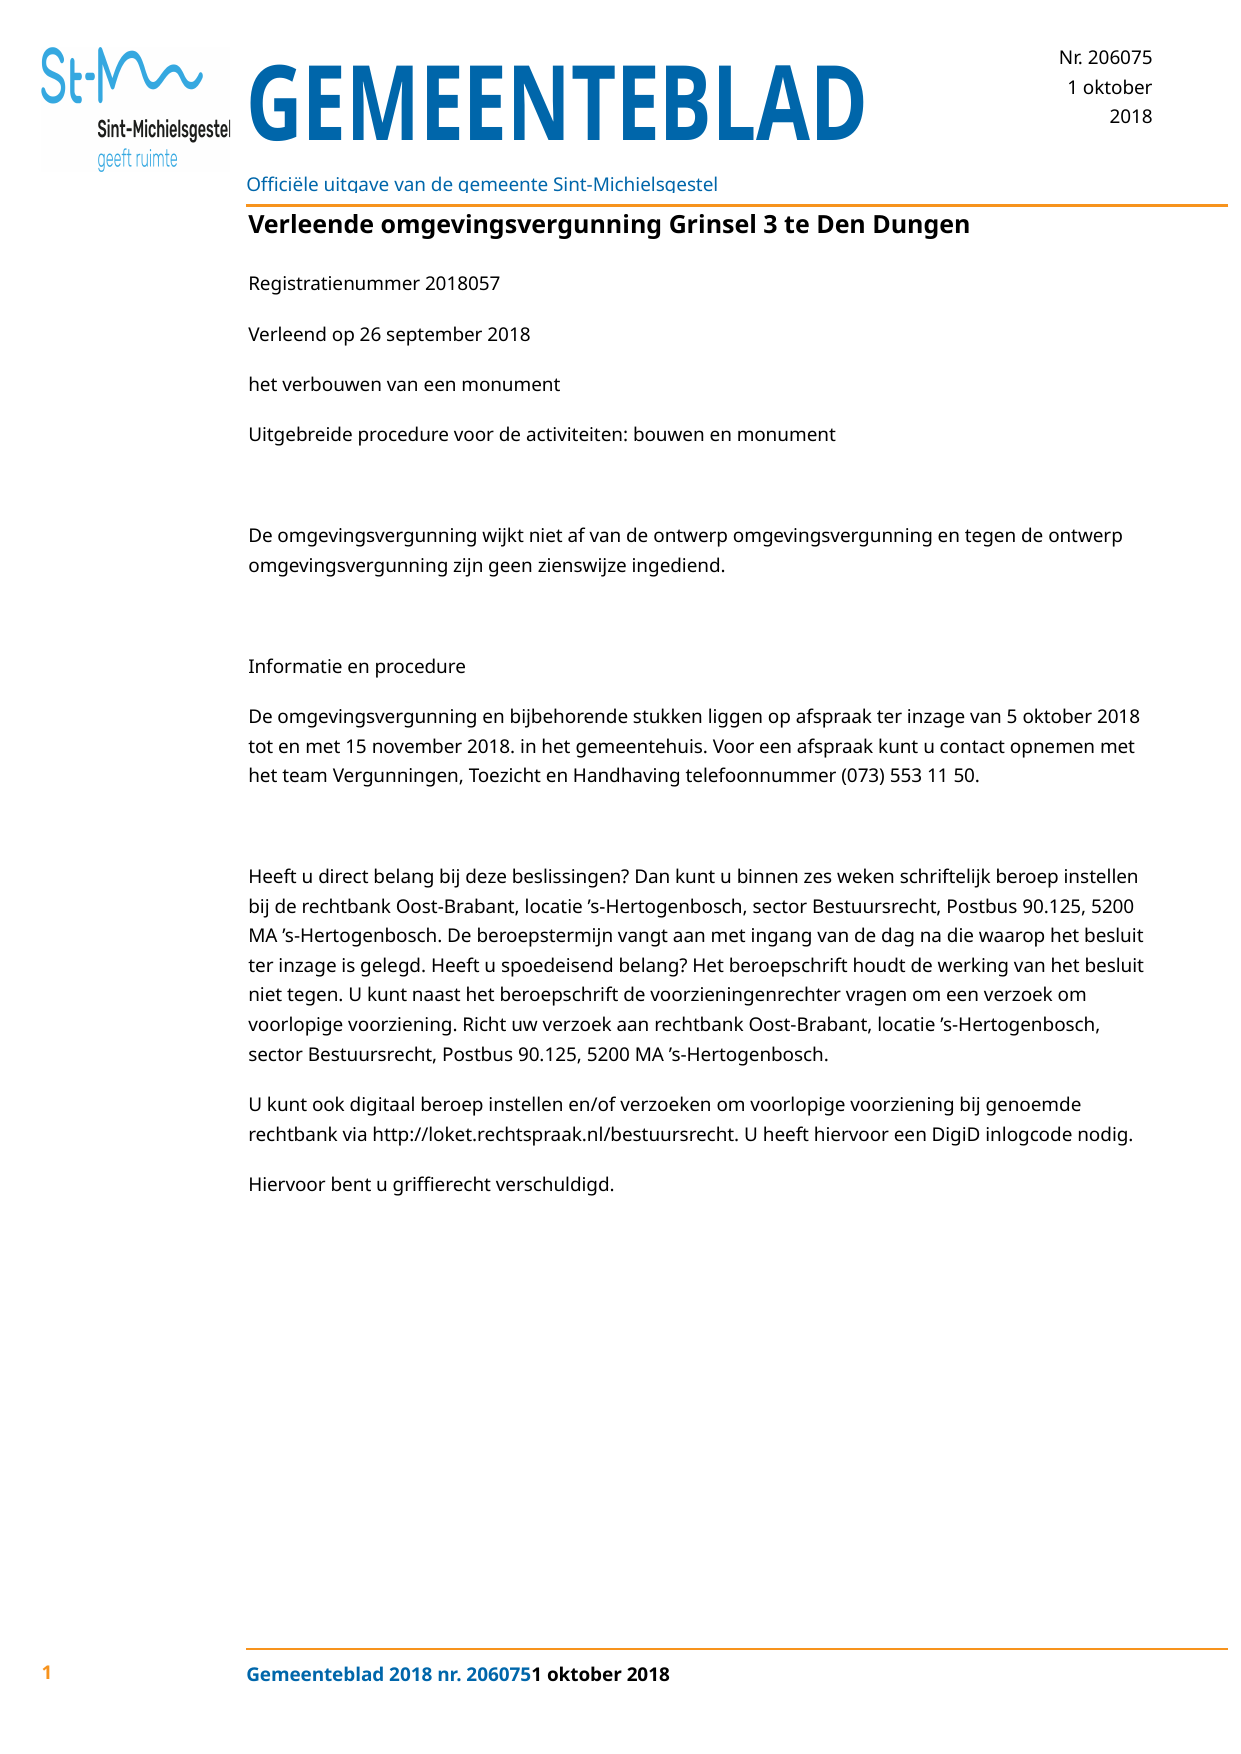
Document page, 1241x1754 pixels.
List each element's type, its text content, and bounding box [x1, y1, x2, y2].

text Verleende omgevingsvergunning Grinsel 3 te Den Dungen [248, 207, 1152, 241]
text De omgevingsvergunning en bijbehorende stukken liggen op afspraak ter inzage van 5 oktober 2018 tot en met 15 november 2018. in het gemeentehuis. Voor een afspraak kunt u contact opnemen met het team Vergunningen, Toezicht en Handhaving telefoonnummer (073) 553 11 50. [248, 703, 1152, 788]
text Hiervoor bent u griffierecht verschuldigd. [248, 1171, 1152, 1197]
text Verleend op 26 september 2018 [248, 321, 1152, 346]
text het verbouwen van een monument [248, 371, 1152, 397]
text Uitgebreide procedure voor de activiteiten: bouwen en monument [248, 422, 1152, 447]
text De omgevingsvergunning wijkt niet af van de ontwerp omgevingsvergunning en tegen de ontwerp omgevingsvergunning zijn geen zienswijze ingediend. [248, 522, 1152, 578]
text U kunt ook digitaal beroep instellen en/of verzoeken om voorlopige voorziening bij genoemde rechtbank via http://loket.rechtspraak.nl/bestuursrecht. U heeft hiervoor een DigiD inlogcode nodig. [248, 1091, 1152, 1146]
text Registratienummer 2018057 [248, 270, 1152, 296]
picture [41, 47, 231, 172]
text Informatie en procedure [248, 653, 1152, 678]
text Heeft u direct belang bij deze beslissingen? Dan kunt u binnen zes weken schriftelijk beroep instellen bij de rechtbank Oost-Brabant, locatie ’s-Hertogenbosch, sector Bestuursrecht, Postbus 90.125, 5200 MA ’s-Hertogenbosch. De beroepstermijn vangt aan met ingang van de dag na die waarop het besluit ter inzage is gelegd. Heeft u spoedeisend belang? Het beroepschrift houdt de werking van het besluit niet tegen. U kunt naast het beroepschrift de voorzieningenrechter vragen om een verzoek om voorlopige voorziening. Richt uw verzoek aan rechtbank Oost-Brabant, locatie ’s-Hertogenbosch, sector Bestuursrecht, Postbus 90.125, 5200 MA ’s-Hertogenbosch. [248, 863, 1152, 1066]
